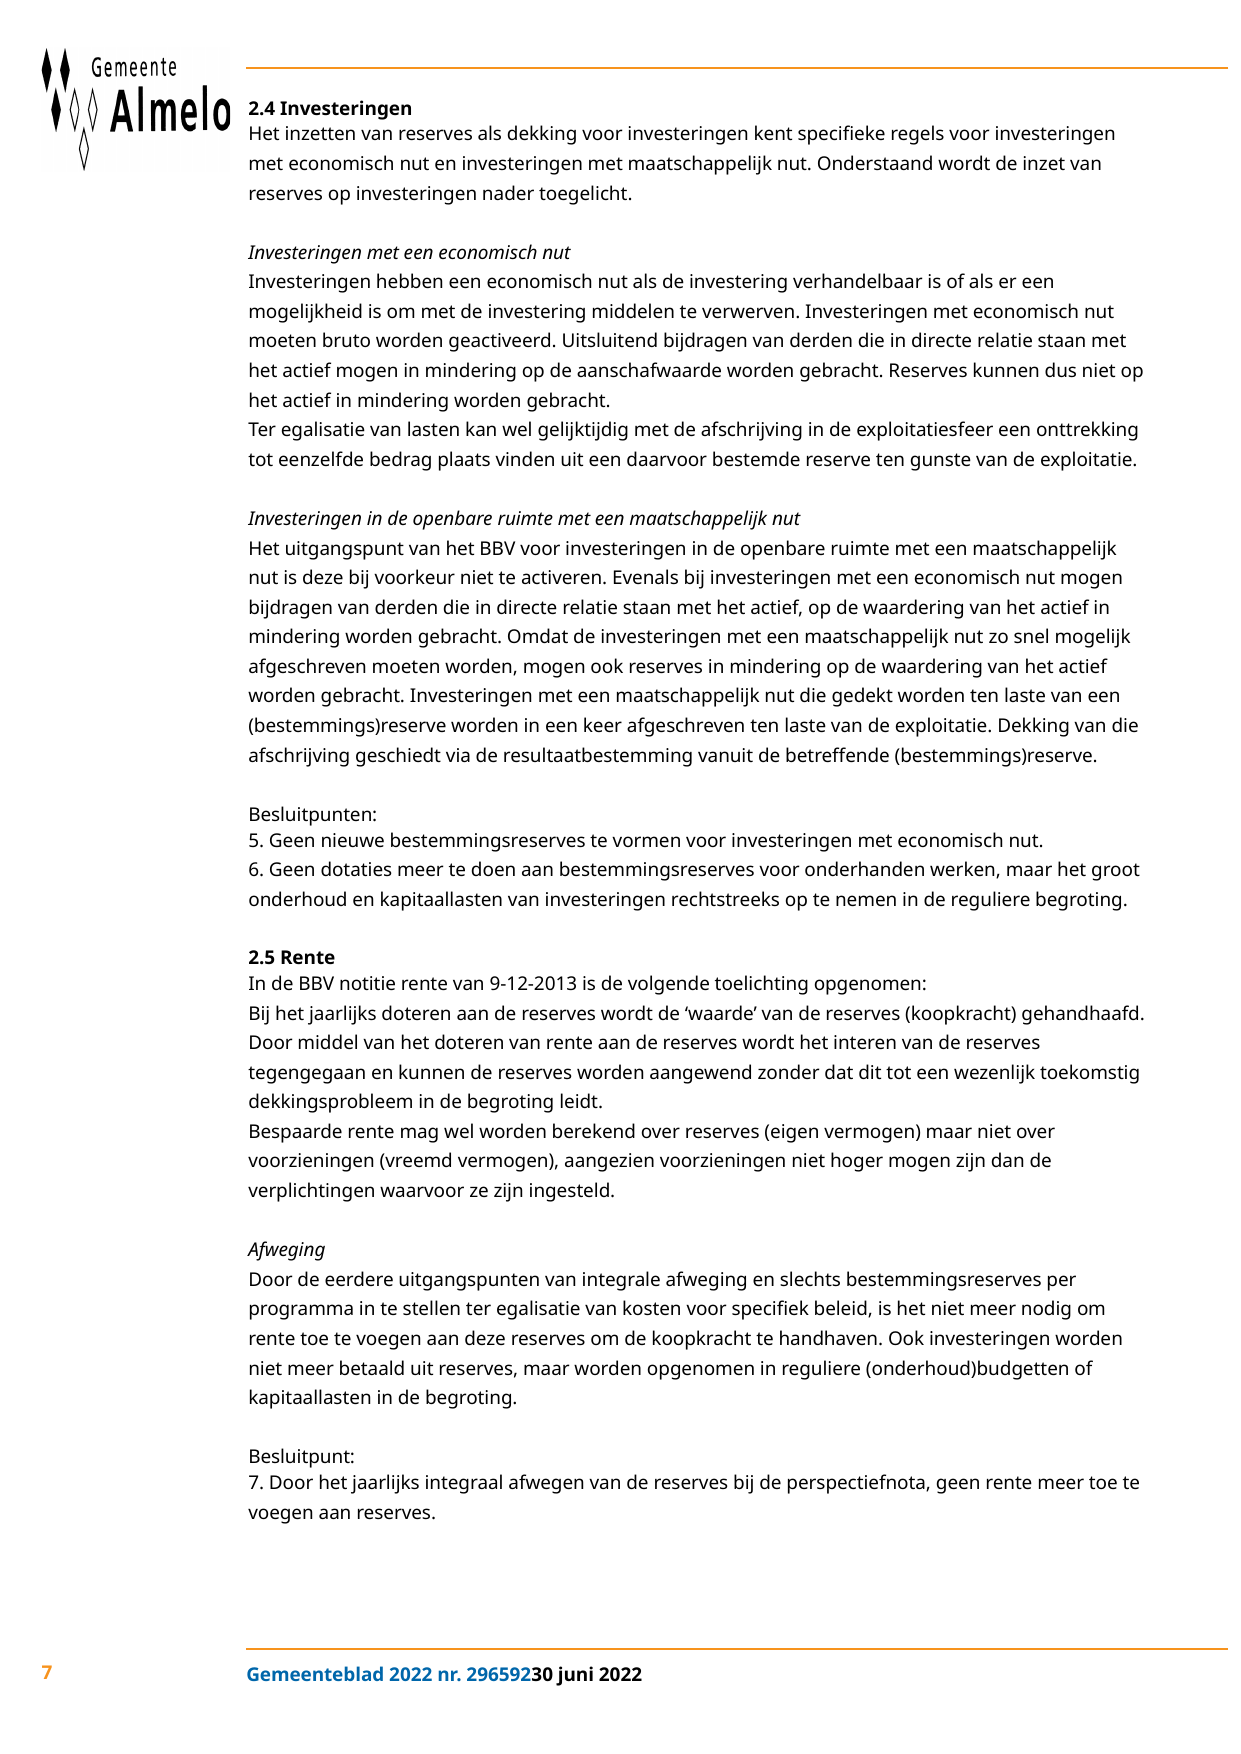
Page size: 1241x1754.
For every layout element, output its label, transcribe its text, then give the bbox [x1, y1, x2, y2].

text Investeringen met een economisch nut [248, 239, 1152, 264]
text Bespaarde rente mag wel worden berekend over reserves (eigen vermogen) maar niet over voorzieningen (vreemd vermogen), aangezien voorzieningen niet hoger mogen zijn dan de verplichtingen waarvoor ze zijn ingesteld. [248, 1118, 1152, 1203]
text Investeringen in de openbare ruimte met een maatschappelijk nut [248, 505, 1152, 531]
text Het inzetten van reserves als dekking voor investeringen kent specifieke regels voor investeringen met economisch nut en investeringen met maatschappelijk nut. Onderstaand wordt de inzet van reserves op investeringen nader toegelicht. [248, 121, 1152, 205]
text Investeringen hebben een economisch nut als de investering verhandelbaar is of als er een mogelijkheid is om met de investering middelen te verwerven. Investeringen met economisch nut moeten bruto worden geactiveerd. Uitsluitend bijdragen van derden die in directe relatie staan met het actief mogen in mindering op de aanschafwaarde worden gebracht. Reserves kunnen dus niet op het actief in mindering worden gebracht. [248, 268, 1152, 412]
table_cell 7. Door het jaarlijks integraal afwegen van de reserves bij de perspectiefnota, geen rente meer toe te voegen aan reserves. [248, 1469, 1152, 1525]
text Afweging [248, 1236, 1152, 1262]
picture [41, 47, 231, 172]
text Ter egalisatie van lasten kan wel gelijktijdig met de afschrijving in de exploitatiesfeer een onttrekking tot eenzelfde bedrag plaats vinden uit een daarvoor bestemde reserve ten gunste van de exploitatie. [248, 416, 1152, 472]
table_header Besluitpunt: [248, 1444, 1152, 1469]
table_cell 5. Geen nieuwe bestemmingsreserves te vormen voor investeringen met economisch nut. 6. Geen dotaties meer te doen aan bestemmingsreserves voor onderhanden werken, maar het groot onderhoud en kapitaallasten van investeringen rechtstreeks op te nemen in de reguliere begroting. [248, 827, 1152, 912]
text Door de eerdere uitgangspunten van integrale afweging en slechts bestemmingsreserves per programma in te stellen ter egalisatie van kosten voor specifiek beleid, is het niet meer nodig om rente toe te voegen aan deze reserves om de koopkracht te handhaven. Ook investeringen worden niet meer betaald uit reserves, maar worden opgenomen in reguliere (onderhoud)budgetten of kapitaallasten in de begroting. [248, 1266, 1152, 1410]
text 2.4 Investeringen [248, 95, 1152, 121]
text In de BBV notitie rente van 9-12-2013 is de volgende toelichting opgenomen: [248, 970, 1152, 996]
text 2.5 Rente [248, 944, 1152, 970]
text Bij het jaarlijks doteren aan de reserves wordt de ‘waarde’ van de reserves (koopkracht) gehandhaafd. Door middel van het doteren van rente aan de reserves wordt het interen van de reserves tegengegaan en kunnen de reserves worden aangewend zonder dat dit tot een wezenlijk toekomstig dekkingsprobleem in de begroting leidt. [248, 1000, 1152, 1114]
text Het uitgangspunt van het BBV voor investeringen in de openbare ruimte met een maatschappelijk nut is deze bij voorkeur niet te activeren. Evenals bij investeringen met een economisch nut mogen bijdragen van derden die in directe relatie staan met het actief, op de waardering van het actief in mindering worden gebracht. Omdat de investeringen met een maatschappelijk nut zo snel mogelijk afgeschreven moeten worden, mogen ook reserves in mindering op de waardering van het actief worden gebracht. Investeringen met een maatschappelijk nut die gedekt worden ten laste van een (bestemmings)reserve worden in een keer afgeschreven ten laste van de exploitatie. Dekking van die afschrijving geschiedt via de resultaatbestemming vanuit de betreffende (bestemmings)reserve. [248, 535, 1152, 767]
table_header Besluitpunten: [248, 801, 1152, 827]
